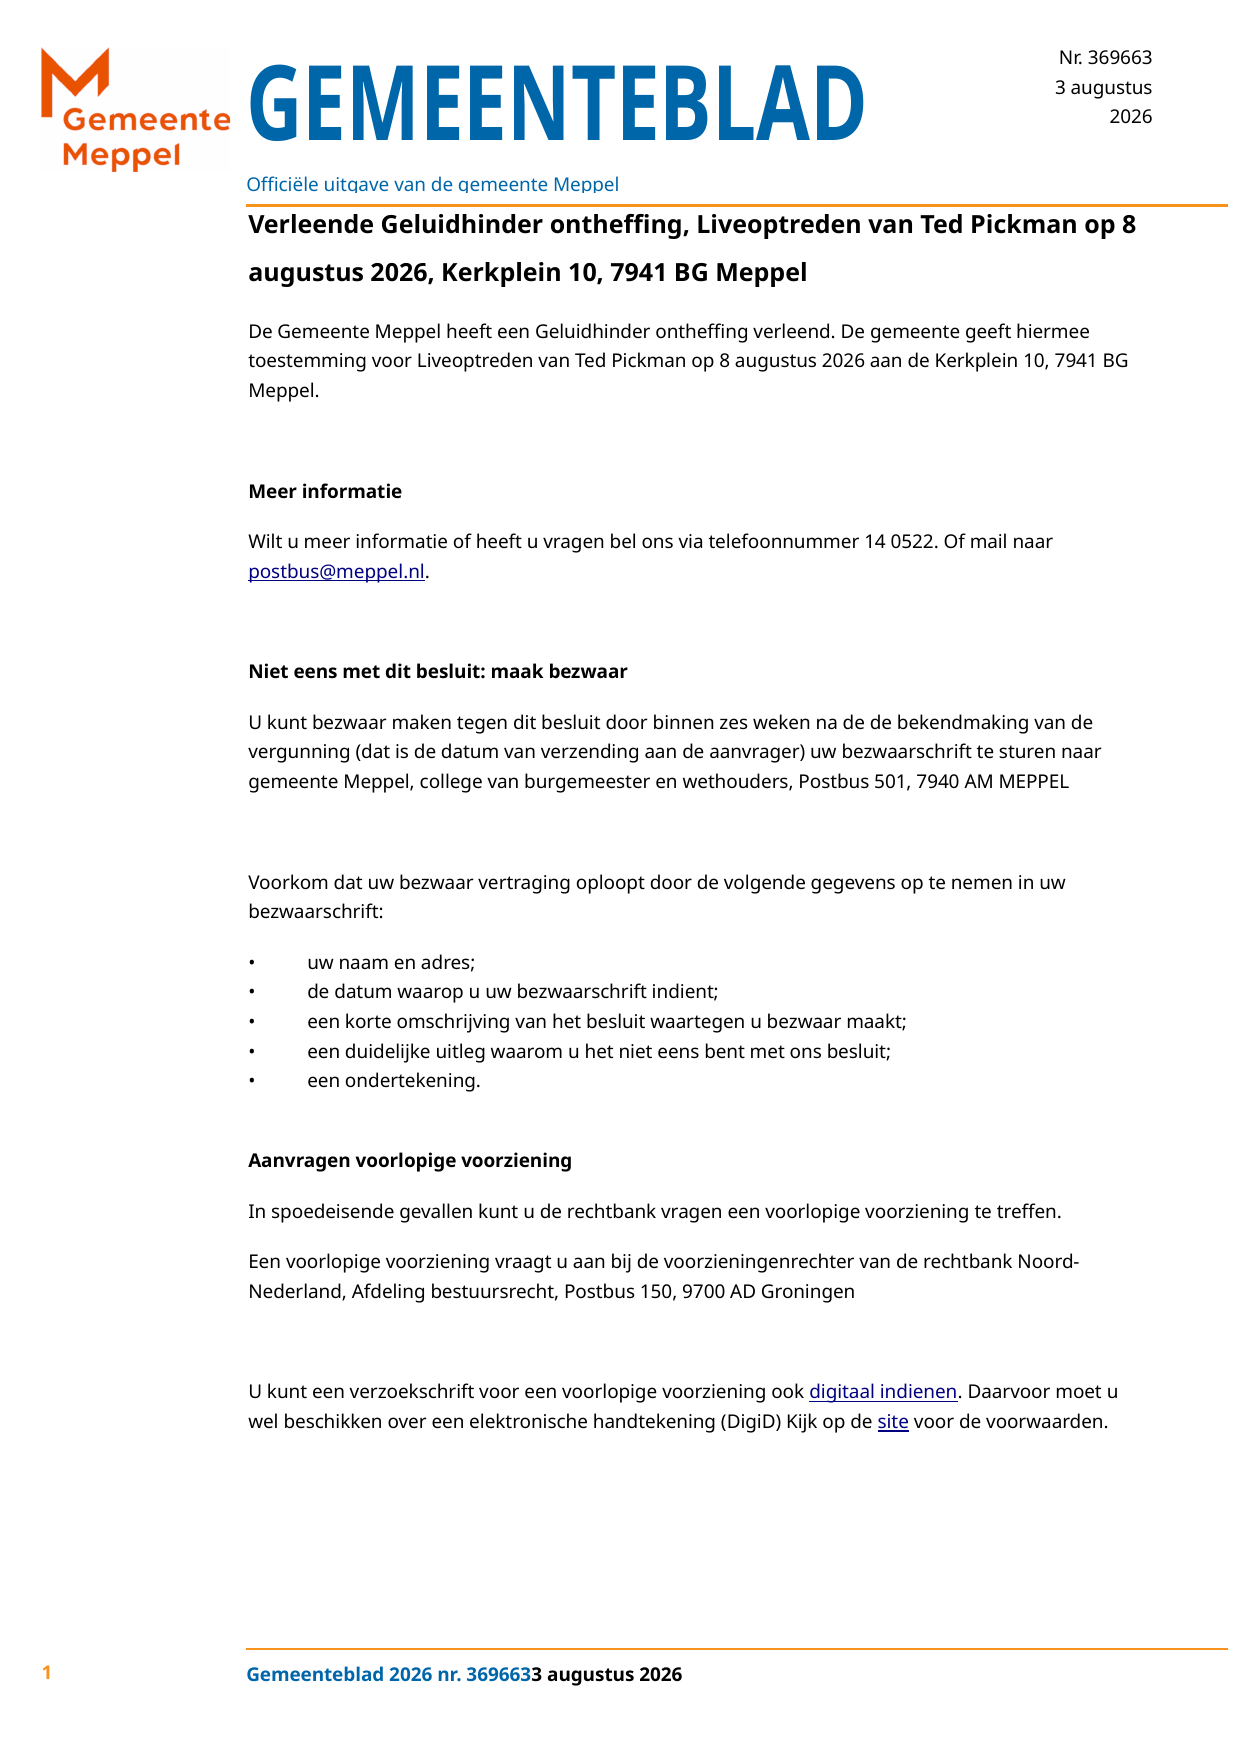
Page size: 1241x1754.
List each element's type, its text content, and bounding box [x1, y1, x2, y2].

text Voorkom dat uw bezwaar vertraging oploopt door de volgende gegevens op te nemen in uw bezwaarschrift: [248, 869, 1152, 924]
text Meer informatie [248, 478, 1152, 504]
text Niet eens met dit besluit: maak bezwaar [248, 659, 1152, 684]
text Aanvragen voorlopige voorziening [248, 1147, 1152, 1173]
text Wilt u meer informatie of heeft u vragen bel ons via telefoonnummer 14 0522. Of mail naar postbus@meppel.nl. [248, 528, 1152, 584]
list de datum waarop u uw bezwaarschrift indient; [248, 979, 1152, 1004]
text U kunt een verzoekschrift voor een voorlopige voorziening ook digitaal indienen. Daarvoor moet u wel beschikken over een elektronische handtekening (DigiD) Kijk op de site voor de voorwaarden. [248, 1379, 1152, 1434]
list een korte omschrijving van het besluit waartegen u bezwaar maakt; [248, 1008, 1152, 1034]
list een duidelijke uitleg waarom u het niet eens bent met ons besluit; [248, 1038, 1152, 1064]
list uw naam en adres; [248, 949, 1152, 975]
text De Gemeente Meppel heeft een Geluidhinder ontheffing verleend. De gemeente geeft hiermee toestemming voor Liveoptreden van Ted Pickman op 8 augustus 2026 aan de Kerkplein 10, 7941 BG Meppel. [248, 318, 1152, 403]
text Een voorlopige voorziening vraagt u aan bij de voorzieningenrechter van de rechtbank Noord-Nederland, Afdeling bestuursrecht, Postbus 150, 9700 AD Groningen [248, 1248, 1152, 1304]
list een ondertekening. [248, 1067, 1152, 1093]
picture [41, 47, 231, 172]
text In spoedeisende gevallen kunt u de rechtbank vragen een voorlopige voorziening te treffen. [248, 1198, 1152, 1224]
text Verleende Geluidhinder ontheffing, Liveoptreden van Ted Pickman op 8 augustus 2026, Kerkplein 10, 7941 BG Meppel [248, 207, 1152, 288]
text U kunt bezwaar maken tegen dit besluit door binnen zes weken na de de bekendmaking van de vergunning (dat is de datum van verzending aan de aanvrager) uw bezwaarschrift te sturen naar gemeente Meppel, college van burgemeester en wethouders, Postbus 501, 7940 AM MEPPEL [248, 709, 1152, 794]
